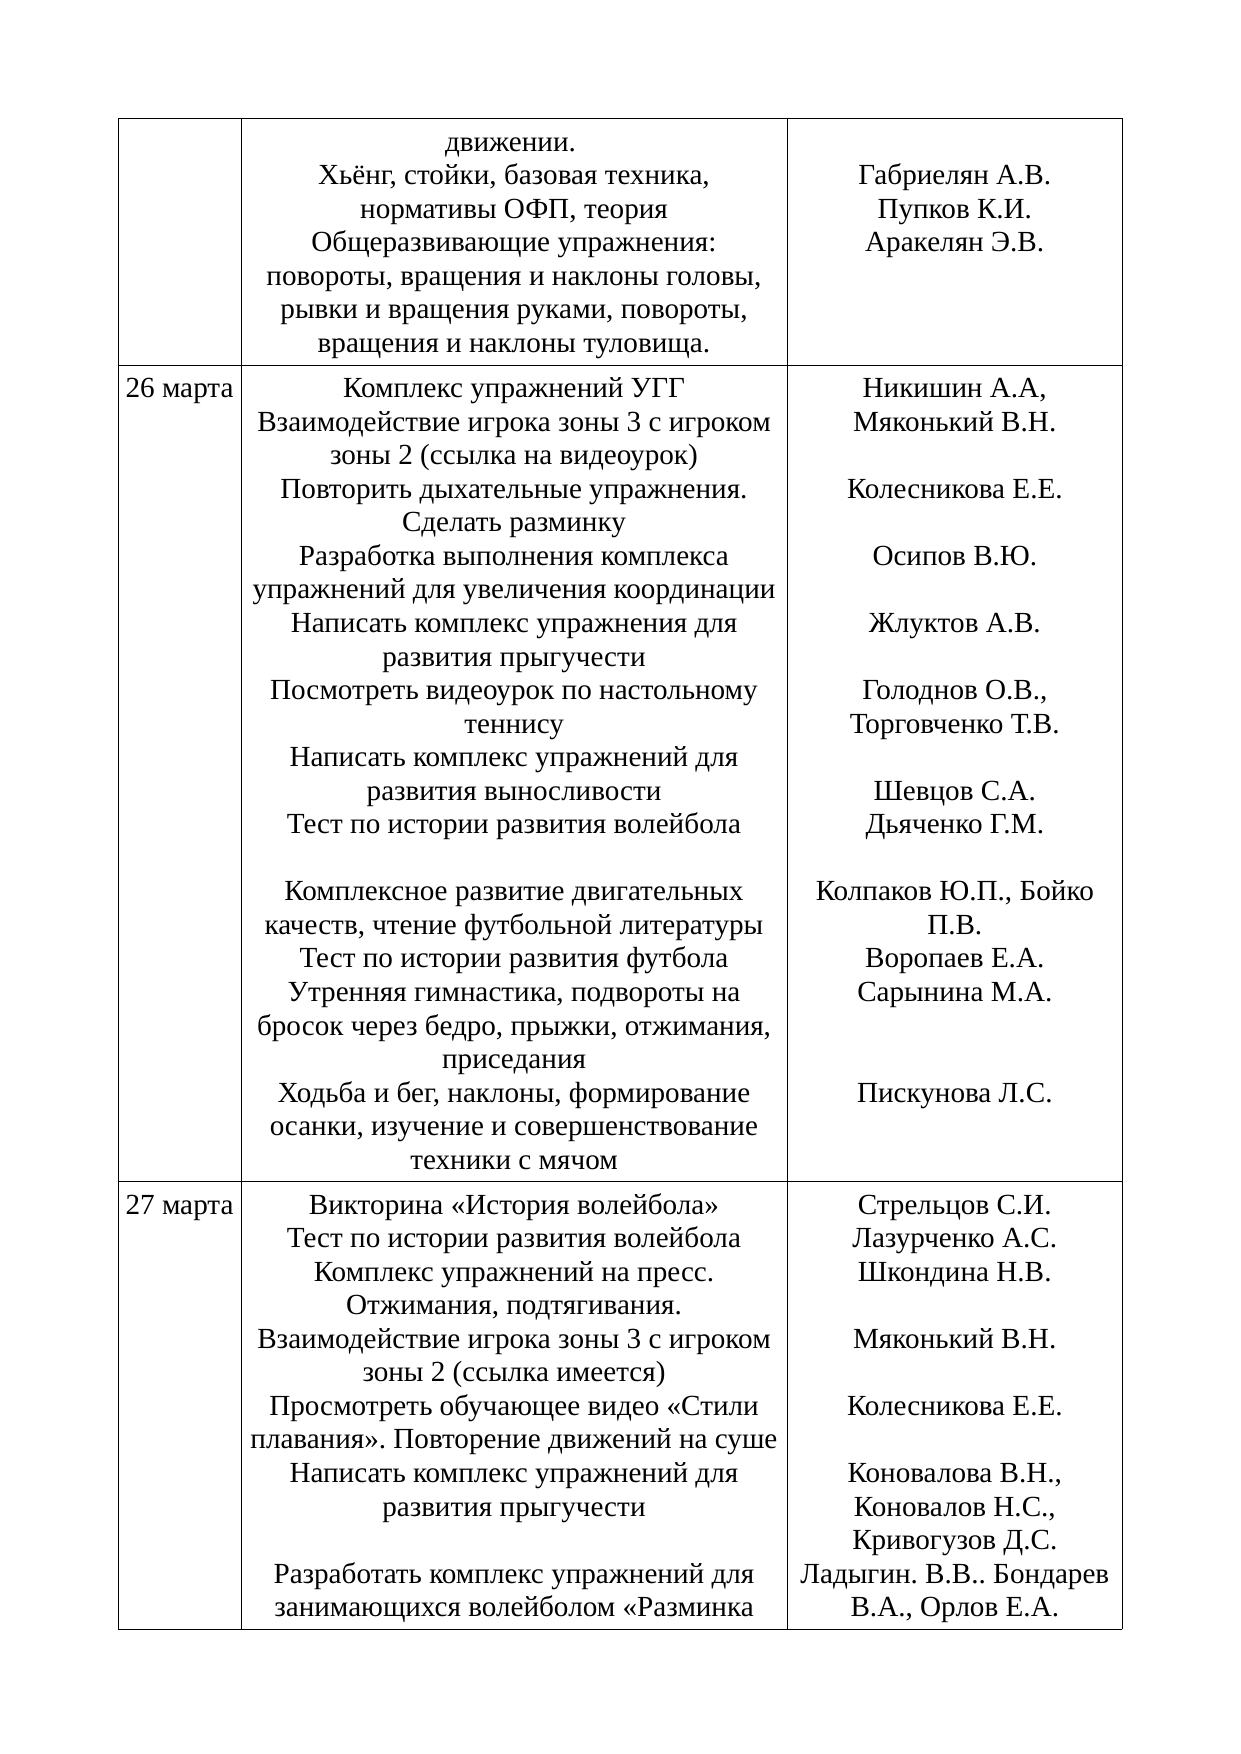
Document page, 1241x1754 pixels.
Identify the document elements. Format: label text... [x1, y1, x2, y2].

table_cell [119, 119, 241, 364]
table_cell 26 марта [119, 366, 241, 1181]
table_cell Викторина «История волейбола» Тест по истории развития волейбола Комплекс упражнений на пресс. Отжимания, подтягивания. Взаимодействие игрока зоны 3 с игроком зоны 2 (ссылка имеется) Просмотреть обучающее видео «Стили плавания». Повторение движений на суше Написать комплекс упражнений для развития прыгучести Разработать комплекс упражнений для занимающихся волейболом «Разминка [242, 1182, 787, 1629]
table_cell Стрельцов С.И. Лазурченко А.С. Шкондина Н.В. Мяконький В.Н. Колесникова Е.Е. Коновалова В.Н., Коновалов Н.С., Кривогузов Д.С. Ладыгин. В.В.. Бондарев В.А., Орлов Е.А. [788, 1182, 1122, 1629]
table_cell Комплекс упражнений УГГ Взаимодействие игрока зоны 3 с игроком зоны 2 (ссылка на видеоурок) Повторить дыхательные упражнения. Сделать разминку Разработка выполнения комплекса упражнений для увеличения координации Написать комплекс упражнения для развития прыгучести Посмотреть видеоурок по настольному теннису Написать комплекс упражнений для развития выносливости Тест по истории развития волейбола Комплексное развитие двигательных качеств, чтение футбольной литературы Тест по истории развития футбола Утренняя гимнастика, подвороты на бросок через бедро, прыжки, отжимания, приседания Ходьба и бег, наклоны, формирование осанки, изучение и совершенствование техники с мячом [242, 366, 787, 1181]
table_cell Никишин А.А, Мяконький В.Н. Колесникова Е.Е. Осипов В.Ю. Жлуктов А.В. Голоднов О.В., Торговченко Т.В. Шевцов С.А. Дьяченко Г.М. Колпаков Ю.П., Бойко П.В. Воропаев Е.А. Сарынина М.А. Пискунова Л.С. [788, 366, 1122, 1181]
table_cell Габриелян А.В. Пупков К.И. Аракелян Э.В. [788, 119, 1122, 364]
table_cell движении. Хьёнг, стойки, базовая техника, нормативы ОФП, теория Общеразвивающие упражнения: повороты, вращения и наклоны головы, рывки и вращения руками, повороты, вращения и наклоны туловища. [242, 119, 787, 364]
table_cell 27 марта [119, 1182, 241, 1629]
